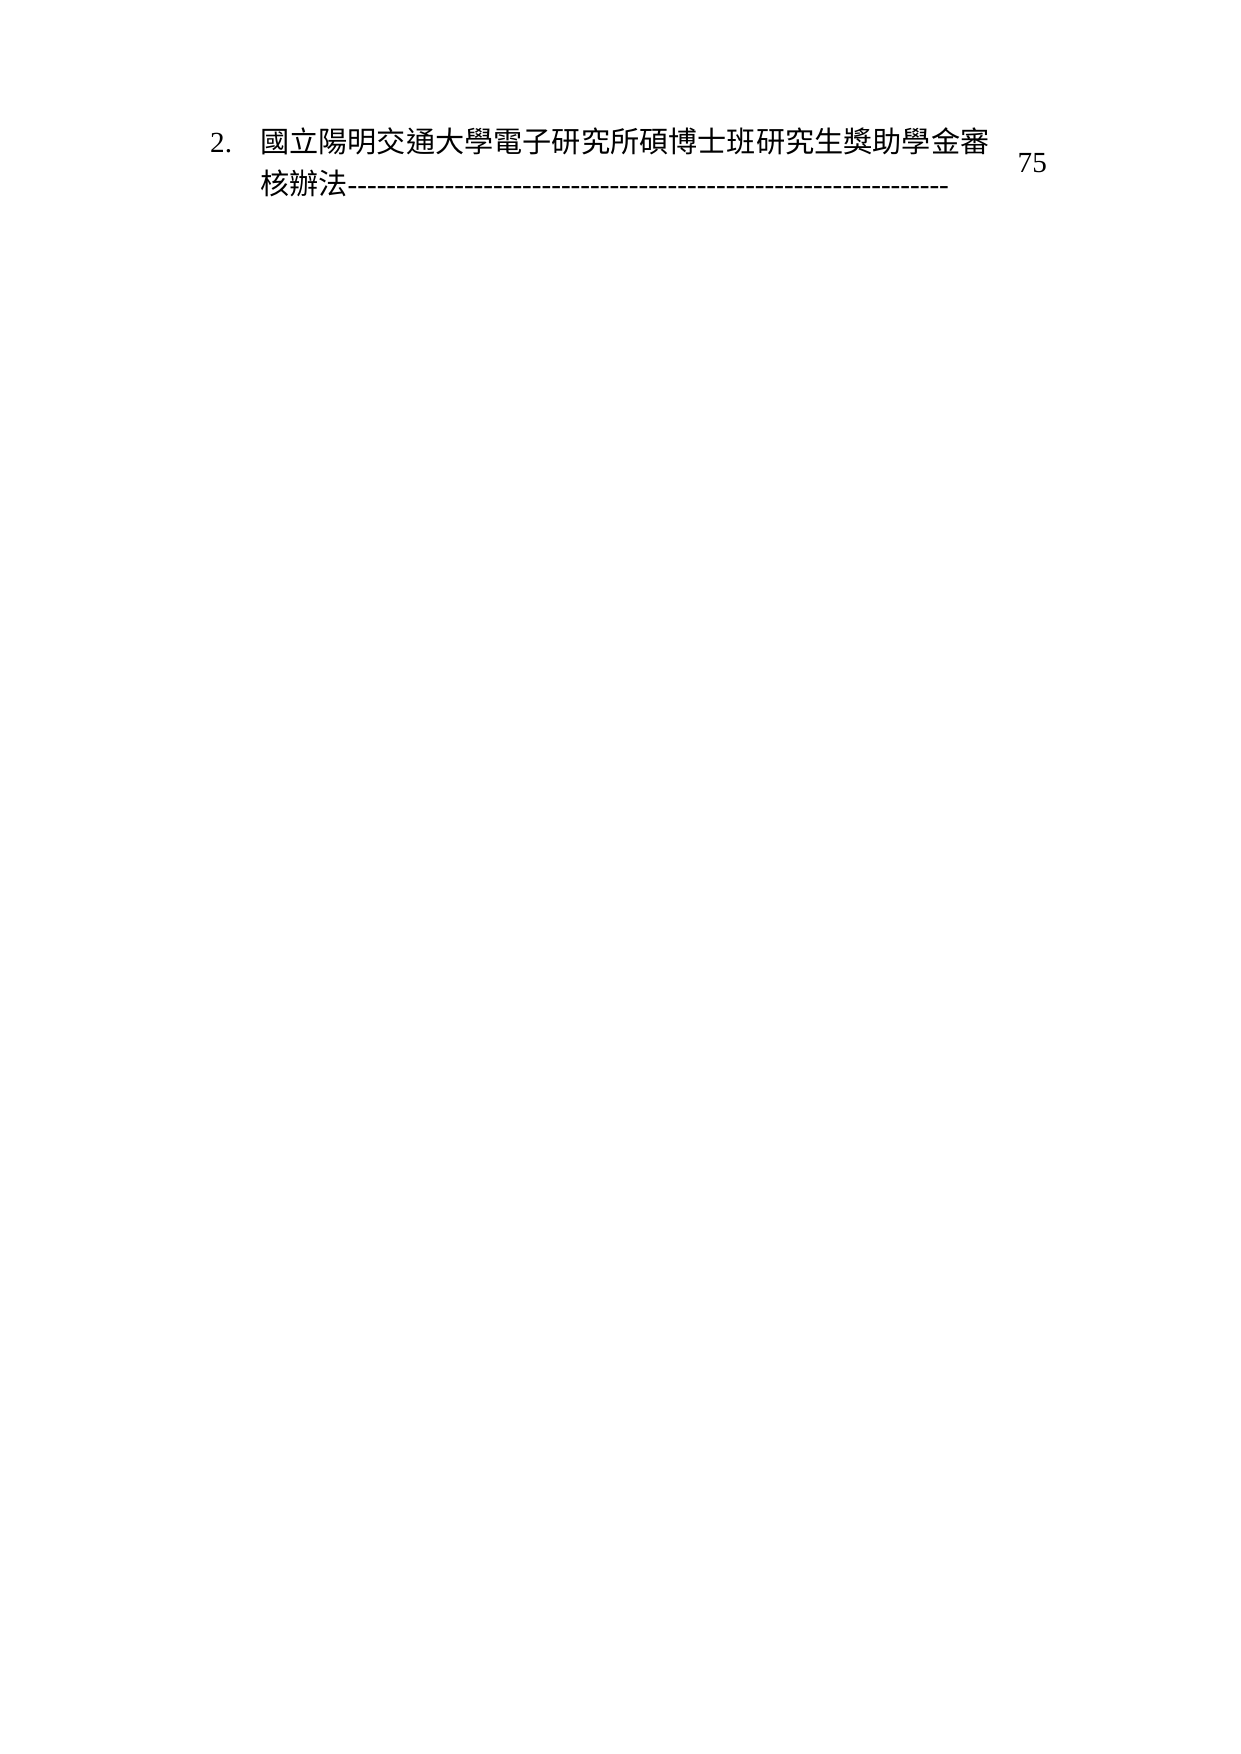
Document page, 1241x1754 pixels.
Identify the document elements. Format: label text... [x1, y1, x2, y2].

table_cell 75 [1006, 118, 1081, 203]
table_cell 國立陽明交通大學電子研究所碩博士班研究生獎助學金審核辦法-------------------------------------------------------------- [199, 118, 1006, 203]
